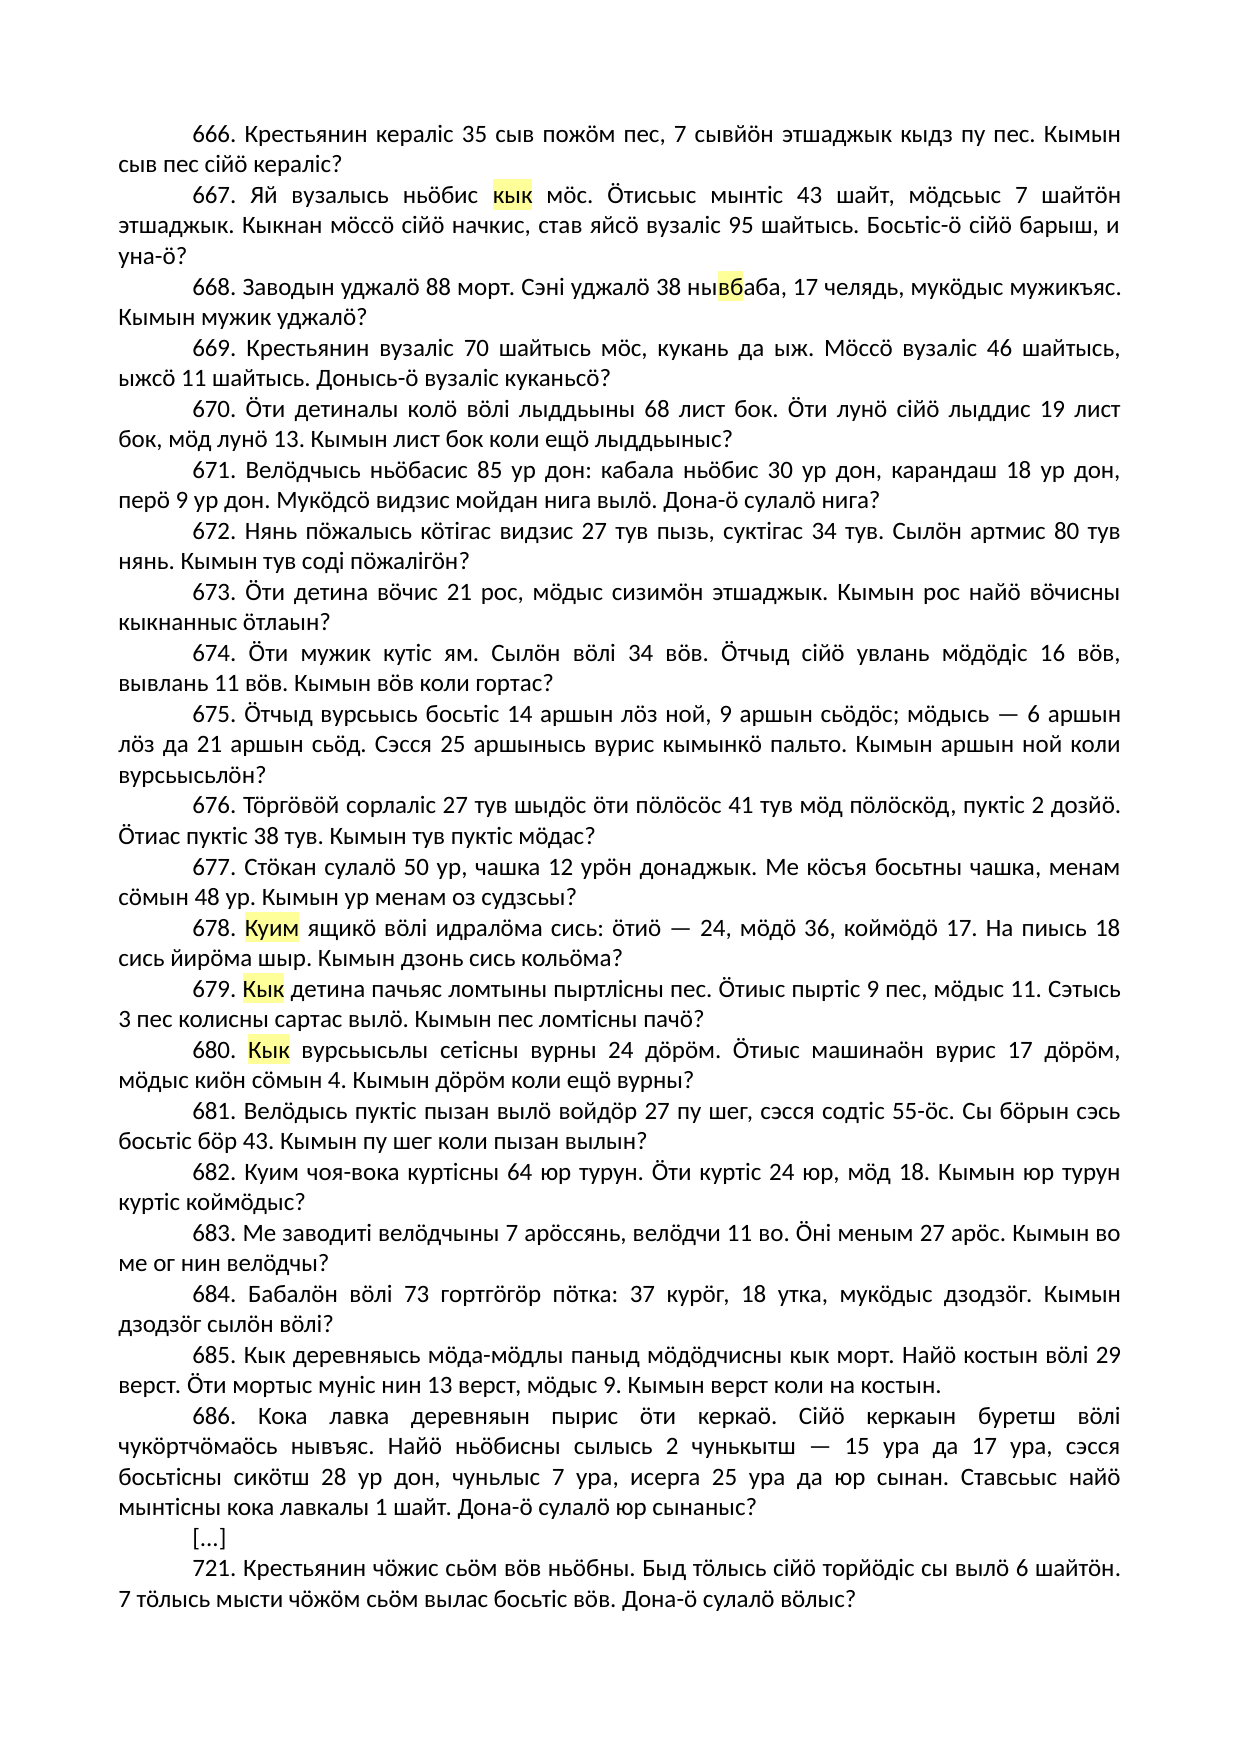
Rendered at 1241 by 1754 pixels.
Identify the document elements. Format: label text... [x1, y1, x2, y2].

text 678. Куим ящикӧ вӧлі идралӧма сись: ӧтиӧ — 24, мӧдӧ 36, коймӧдӧ 17. На пиысь 18 сись йирӧма шыр. Кымын дзонь сись кольӧма? [118, 912, 1122, 973]
text [...] [118, 1522, 1122, 1553]
text 679. Кык детина пачьяс ломтыны пыртлісны пес. Ӧтиыс пыртіс 9 пес, мӧдыс 11. Сэтысь 3 пес колисны сартас вылӧ. Кымын пес ломтісны пачӧ? [118, 973, 1122, 1034]
text 681. Велӧдысь пуктіс пызан вылӧ войдӧр 27 пу шег, сэсся содтіс 55-ӧс. Сы бӧрын сэсь босьтіс бӧр 43. Кымын пу шег коли пызан вылын? [118, 1095, 1122, 1156]
text 674. Ӧти мужик кутіс ям. Сылӧн вӧлі 34 вӧв. Ӧтчыд сійӧ увлань мӧдӧдіс 16 вӧв, вывлань 11 вӧв. Кымын вӧв коли гортас? [118, 637, 1122, 698]
text 671. Велӧдчысь ньӧбасис 85 ур дон: кабала ньӧбис 30 ур дон, карандаш 18 ур дон, перӧ 9 ур дон. Мукӧдсӧ видзис мойдан нига вылӧ. Дона-ӧ сулалӧ нига? [118, 454, 1122, 515]
text 675. Ӧтчыд вурсьысь босьтіс 14 аршын лӧз ной, 9 аршын сьӧдӧс; мӧдысь — 6 аршын лӧз да 21 аршын сьӧд. Сэсся 25 аршынысь вурис кымынкӧ пальто. Кымын аршын ной коли вурсьысьлӧн? [118, 698, 1122, 789]
text 669. Крестьянин вузаліс 70 шайтысь мӧс, кукань да ыж. Мӧссӧ вузаліс 46 шайтысь, ыжсӧ 11 шайтысь. Донысь-ӧ вузаліс куканьсӧ? [118, 332, 1122, 393]
text 670. Ӧти детиналы колӧ вӧлі лыддьыны 68 лист бок. Ӧти лунӧ сійӧ лыддис 19 лист бок, мӧд лунӧ 13. Кымын лист бок коли ещӧ лыддьыныс? [118, 393, 1122, 454]
text 668. Заводын уджалӧ 88 морт. Сэні уджалӧ 38 нывбаба, 17 челядь, мукӧдыс мужикъяс. Кымын мужик уджалӧ? [118, 271, 1122, 332]
text 686. Кока лавка деревняын пырис ӧти керкаӧ. Сійӧ керкаын буретш вӧлі чукӧртчӧмаӧсь нывъяс. Найӧ ньӧбисны сылысь 2 чунькытш — 15 ура да 17 ура, сэсся босьтісны сикӧтш 28 ур дон, чуньлыс 7 ура, исерга 25 ура да юр сынан. Ставсьыс найӧ мынтісны кока лавкалы 1 шайт. Дона-ӧ сулалӧ юр сынаныс? [118, 1400, 1122, 1522]
text 672. Нянь пӧжалысь кӧтігас видзис 27 тув пызь, суктігас 34 тув. Сылӧн артмис 80 тув нянь. Кымын тув соді пӧжалігӧн? [118, 515, 1122, 576]
text 682. Куим чоя-вока куртісны 64 юр турун. Ӧти куртіс 24 юр, мӧд 18. Кымын юр турун куртіс коймӧдыс? [118, 1156, 1122, 1217]
text 684. Бабалӧн вӧлі 73 гортгӧгӧр пӧтка: 37 курӧг, 18 утка, мукӧдыс дзодзӧг. Кымын дзодзӧг сылӧн вӧлі? [118, 1278, 1122, 1339]
text 673. Ӧти детина вӧчис 21 рос, мӧдыс сизимӧн этшаджык. Кымын рос найӧ вӧчисны кыкнанныс ӧтлаын? [118, 576, 1122, 637]
text 685. Кык деревняысь мӧда-мӧдлы паныд мӧдӧдчисны кык морт. Найӧ костын вӧлі 29 верст. Ӧти мортыс муніс нин 13 верст, мӧдыс 9. Кымын верст коли на костын. [118, 1339, 1122, 1400]
text 677. Стӧкан сулалӧ 50 ур, чашка 12 урӧн донаджык. Ме кӧсъя босьтны чашка, менам сӧмын 48 ур. Кымын ур менам оз судзсьы? [118, 851, 1122, 912]
text 676. Тӧргӧвӧй сорлаліс 27 тув шыдӧс ӧти пӧлӧсӧс 41 тув мӧд пӧлӧскӧд, пуктіс 2 дозйӧ. Ӧтиас пуктіс 38 тув. Кымын тув пуктіс мӧдас? [118, 789, 1122, 851]
text 680. Кык вурсьысьлы сетісны вурны 24 дӧрӧм. Ӧтиыс машинаӧн вурис 17 дӧрӧм, мӧдыс киӧн сӧмын 4. Кымын дӧрӧм коли ещӧ вурны? [118, 1034, 1122, 1095]
text 667. Яй вузалысь ньӧбис кык мӧс. Ӧтисьыс мынтіс 43 шайт, мӧдсьыс 7 шайтӧн этшаджык. Кыкнан мӧссӧ сійӧ начкис, став яйсӧ вузаліс 95 шайтысь. Босьтіс-ӧ сійӧ барыш, и уна-ӧ? [118, 179, 1122, 271]
text 683. Ме заводиті велӧдчыны 7 арӧссянь, велӧдчи 11 во. Ӧні меным 27 арӧс. Кымын во ме ог нин велӧдчы? [118, 1217, 1122, 1278]
text 721. Крестьянин чӧжис сьӧм вӧв ньӧбны. Быд тӧлысь сійӧ торйӧдіс сы вылӧ 6 шайтӧн. 7 тӧлысь мысти чӧжӧм сьӧм вылас босьтіс вӧв. Дона-ӧ сулалӧ вӧлыс? [118, 1553, 1122, 1614]
text 666. Крестьянин кераліс 35 сыв пожӧм пес, 7 сывйӧн этшаджык кыдз пу пес. Кымын сыв пес сійӧ кераліс? [118, 118, 1122, 179]
